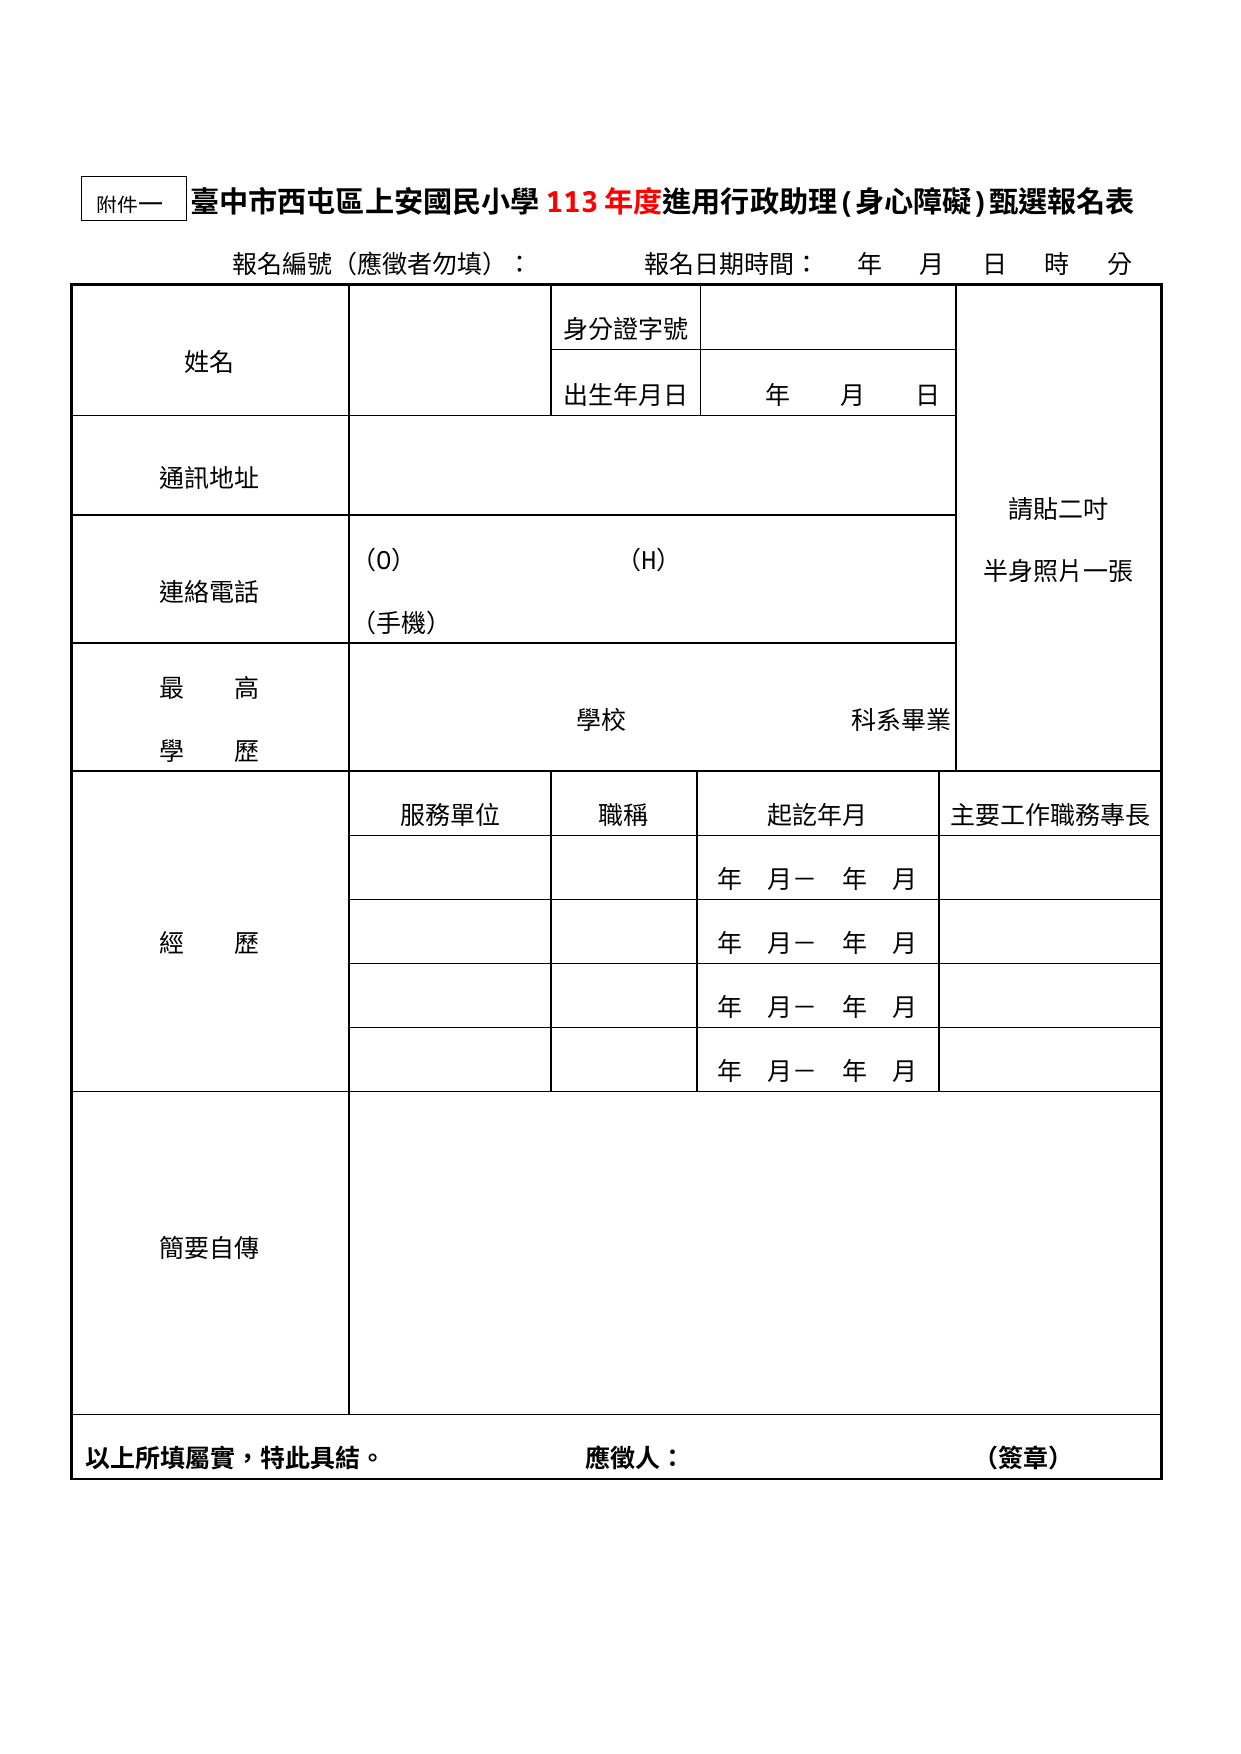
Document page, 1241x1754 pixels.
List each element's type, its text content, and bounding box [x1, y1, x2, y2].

table_cell [350, 900, 550, 963]
table_cell [552, 900, 696, 963]
text 臺中市西屯區上安國民小學113年度進用行政助理(身心障礙)甄選報名表 [187, 158, 1137, 221]
table_cell [940, 900, 1160, 963]
table_cell 經 歷 [73, 772, 348, 1091]
table_cell [940, 1028, 1160, 1091]
table_cell [940, 836, 1160, 898]
table_cell 連絡電話 [73, 516, 348, 642]
table_cell [552, 836, 696, 898]
table_header [701, 286, 955, 349]
table_cell 通訊地址 [73, 416, 348, 514]
table_cell [350, 1092, 1160, 1414]
table_cell [552, 964, 696, 1027]
table_header [350, 286, 550, 414]
table_cell 簡要自傳 [73, 1092, 348, 1414]
table_cell [552, 1028, 696, 1091]
table_cell [350, 964, 550, 1027]
table_cell [350, 1028, 550, 1091]
table_cell 學校 科系畢業 [350, 644, 955, 770]
table_cell [940, 964, 1160, 1027]
table_cell [350, 836, 550, 898]
table_header 姓名 [73, 286, 348, 414]
text 報名編號（應徵者勿填）： 報名日期時間： 年 月 日 時 分 [187, 221, 1137, 283]
table_header 請貼二吋 半身照片一張 [957, 286, 1160, 770]
text [82, 177, 186, 220]
text 附件一 [97, 185, 171, 212]
